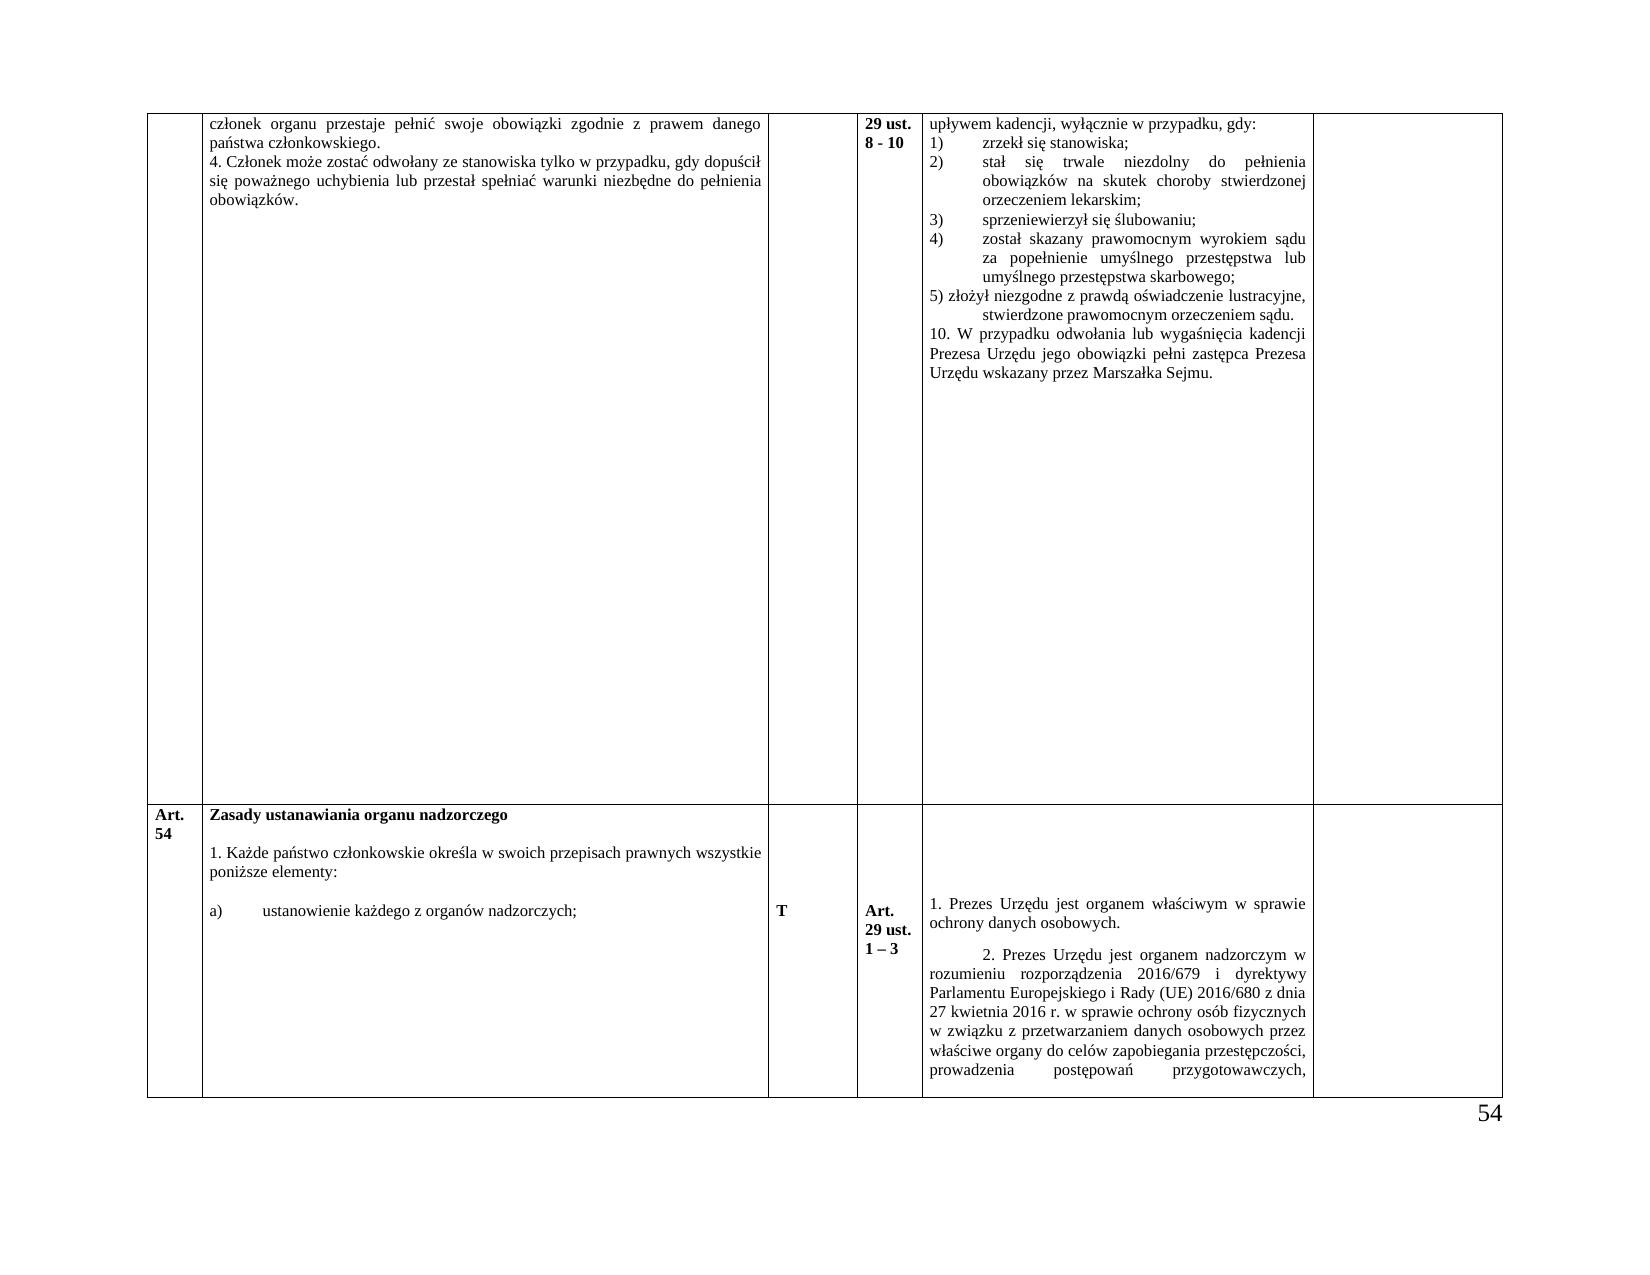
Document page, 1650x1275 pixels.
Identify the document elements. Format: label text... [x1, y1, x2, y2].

table_cell członek organu przestaje pełnić swoje obowiązki zgodnie z prawem danego państwa członkowskiego. 4. Członek może zostać odwołany ze stanowiska tylko w przypadku, gdy dopuścił się poważnego uchybienia lub przestał spełniać warunki niezbędne do pełnienia obowiązków. [203, 114, 768, 803]
table_cell 1. Prezes Urzędu jest organem właściwym w sprawie ochrony danych osobowych. 2. Prezes Urzędu jest organem nadzorczym w rozumieniu rozporządzenia 2016/679 i dyrektywy Parlamentu Europejskiego i Rady (UE) 2016/680 z dnia 27 kwietnia 2016 r. w sprawie ochrony osób fizycznych w związku z przetwarzaniem danych osobowych przez właściwe organy do celów zapobiegania przestępczości, prowadzenia postępowań przygotowawczych, [923, 805, 1313, 1097]
table_cell [148, 114, 202, 803]
table_cell Art. 29 ust. 1 – 3 [858, 805, 922, 1097]
table_cell Art. 54 [148, 805, 202, 1097]
table_cell [1314, 114, 1502, 803]
table_cell [1314, 805, 1502, 1097]
table_cell [769, 114, 857, 803]
table_cell Zasady ustanawiania organu nadzorczego 1. Każde państwo członkowskie określa w swoich przepisach prawnych wszystkie poniższe elementy: a) ustanowienie każdego z organów nadzorczych; [203, 805, 768, 1097]
table_cell 29 ust. 8 - 10 [858, 114, 922, 803]
table_cell upływem kadencji, wyłącznie w przypadku, gdy: 1) zrzekł się stanowiska; 2) stał się trwale niezdolny do pełnienia obowiązków na skutek choroby stwierdzonej orzeczeniem lekarskim; 3) sprzeniewierzył się ślubowaniu; 4) został skazany prawomocnym wyrokiem sądu za popełnienie umyślnego przestępstwa lub umyślnego przestępstwa skarbowego; 5) złożył niezgodne z prawdą oświadczenie lustracyjne, stwierdzone prawomocnym orzeczeniem sądu. 10. W przypadku odwołania lub wygaśnięcia kadencji Prezesa Urzędu jego obowiązki pełni zastępca Prezesa Urzędu wskazany przez Marszałka Sejmu. [923, 114, 1313, 803]
table_cell T [769, 805, 857, 1097]
